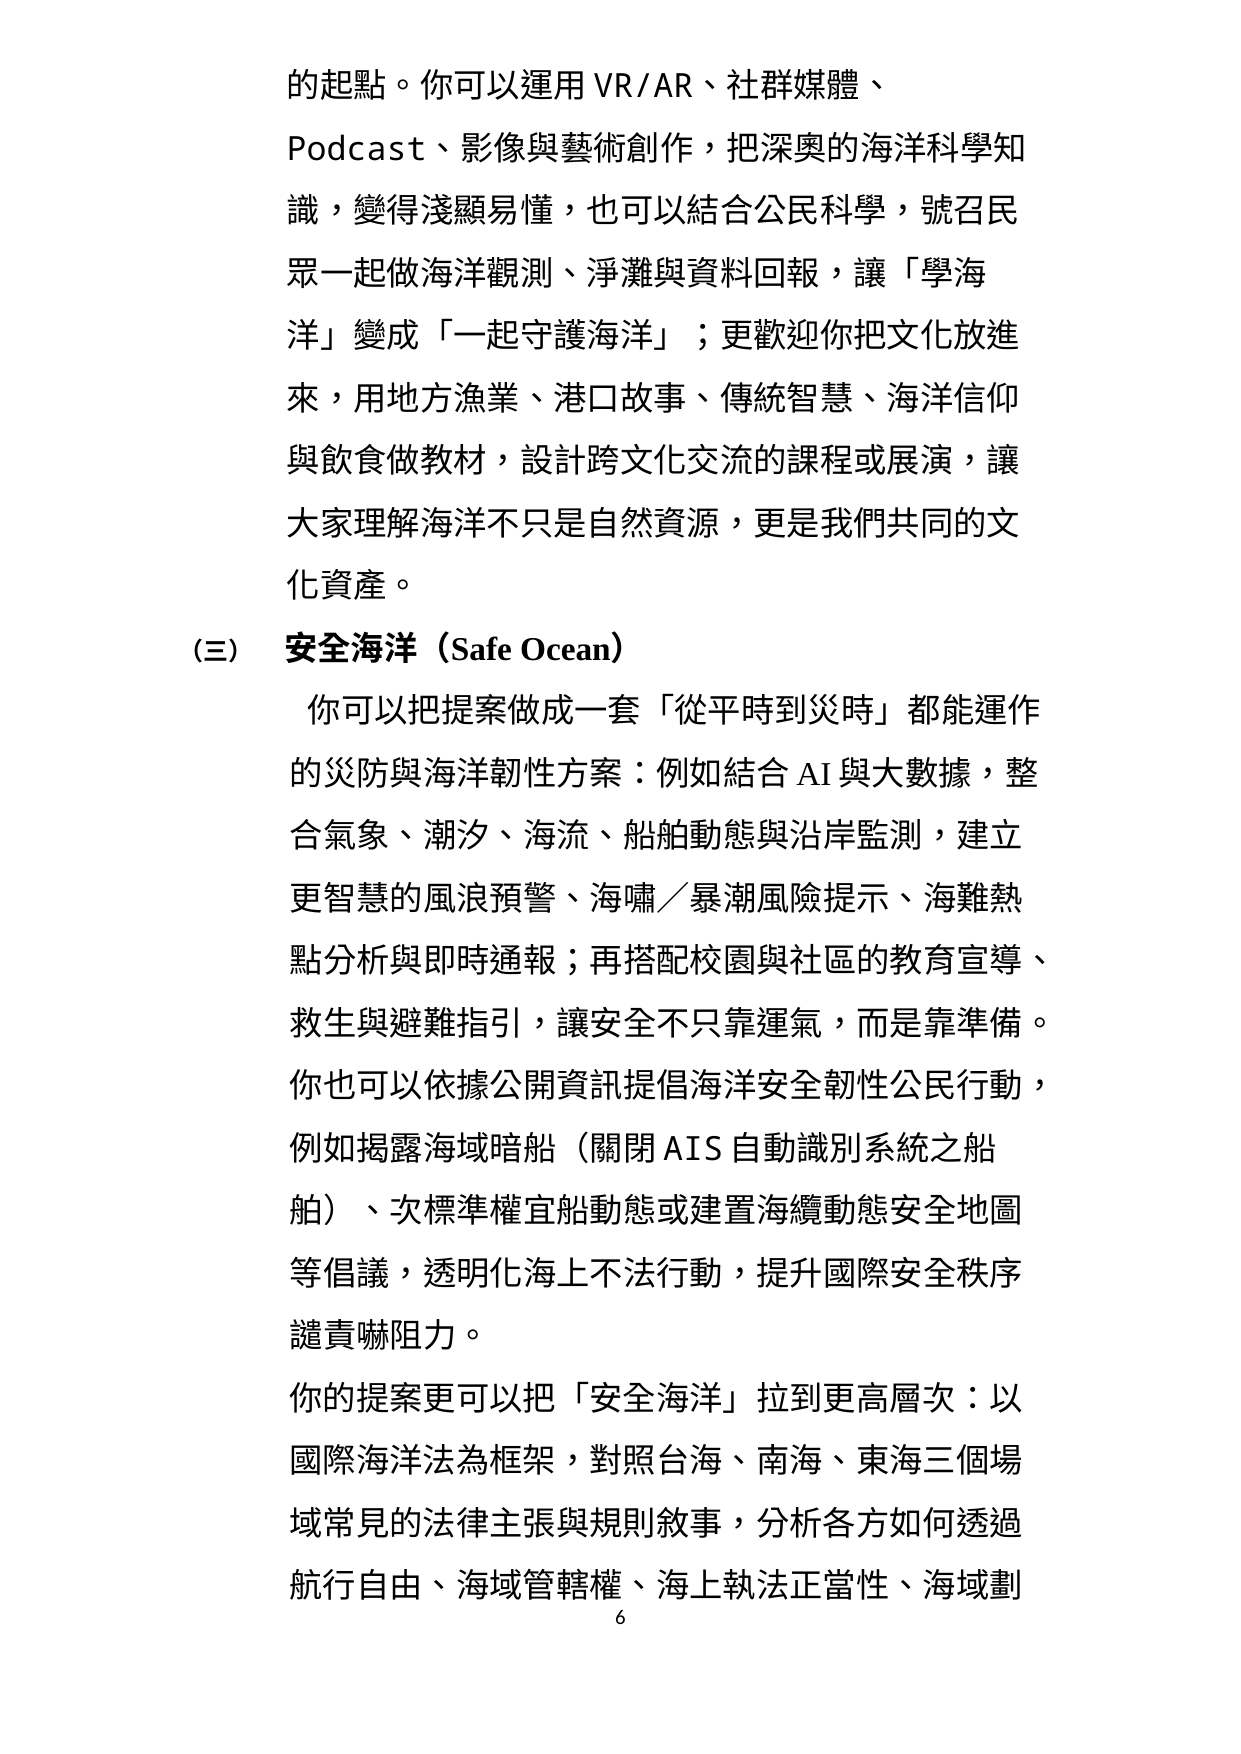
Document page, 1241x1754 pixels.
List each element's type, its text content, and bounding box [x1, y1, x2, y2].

text 你可以把提案做成一套「從平時到災時」都能運作的災防與海洋韌性方案：例如結合AI與大數據，整合氣象、潮汐、海流、船舶動態與沿岸監測，建立更智慧的風浪預警、海嘯／暴潮風險提示、海難熱點分析與即時通報；再搭配校園與社區的教育宣導、救生與避難指引，讓安全不只靠運氣，而是靠準備。你也可以依據公開資訊提倡海洋安全韌性公民行動，例如揭露海域暗船（關閉AIS自動識別系統之船舶）、次標準權宜船動態或建置海纜動態安全地圖等倡議，透明化海上不法行動，提升國際安全秩序譴責嚇阻力。 [187, 666, 1053, 1354]
list 安全海洋（Safe Ocean） [179, 604, 1053, 666]
text 你的提案更可以把「安全海洋」拉到更高層次：以國際海洋法為框架，對照台海、南海、東海三個場域常見的法律主張與規則敘事，分析各方如何透過航行自由、海域管轄權、海上執法正當性、海域劃 [289, 1354, 1053, 1604]
text 的起點。你可以運用VR/AR、社群媒體、Podcast、影像與藝術創作，把深奧的海洋科學知識，變得淺顯易懂，也可以結合公民科學，號召民眾一起做海洋觀測、淨灘與資料回報，讓「學海洋」變成「一起守護海洋」；更歡迎你把文化放進來，用地方漁業、港口故事、傳統智慧、海洋信仰與飲食做教材，設計跨文化交流的課程或展演，讓大家理解海洋不只是自然資源，更是我們共同的文化資產。 [286, 41, 1053, 604]
